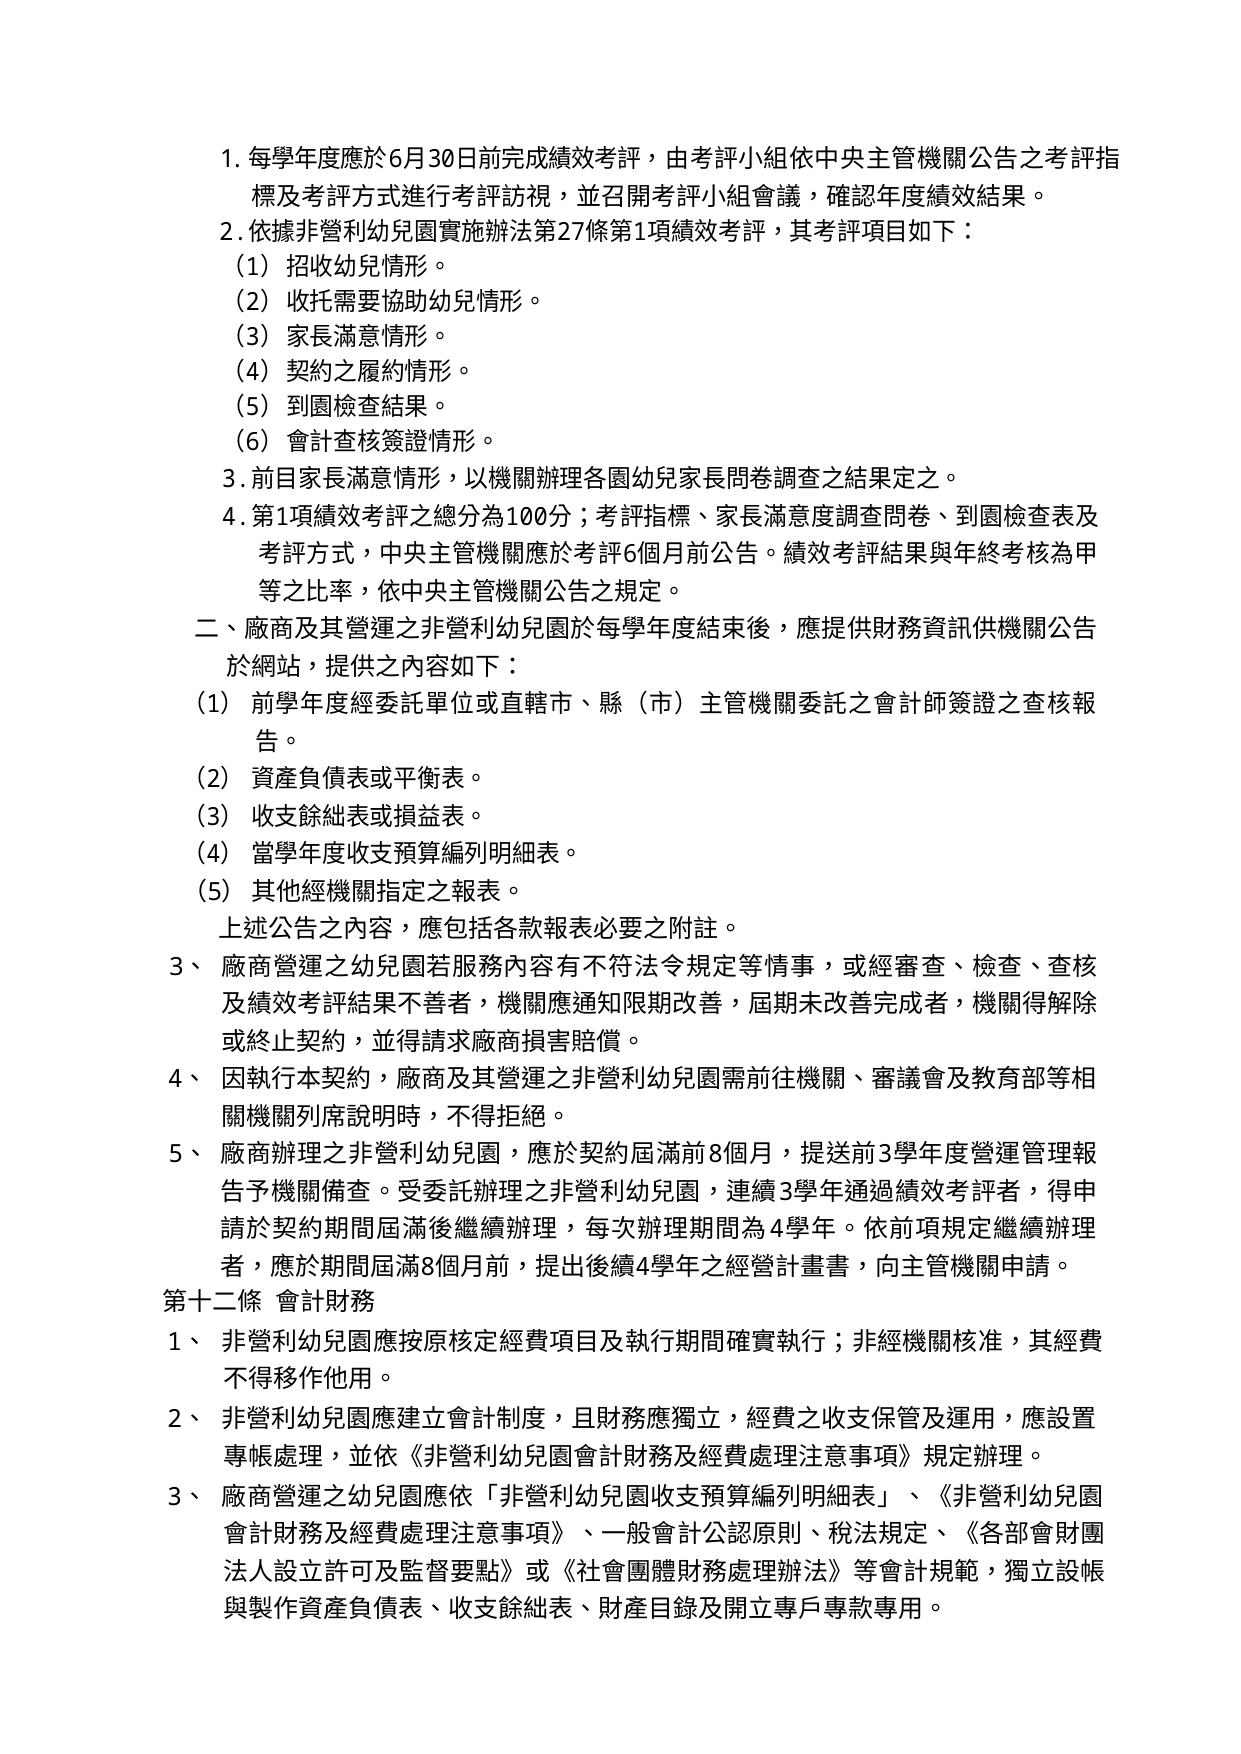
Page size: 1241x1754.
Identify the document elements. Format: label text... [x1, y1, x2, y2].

list 非營利幼兒園應按原核定經費項目及執行期間確實執行；非經機關核准，其經費不得移作他用。 [167, 1320, 1105, 1395]
list 前學年度經委託單位或直轄市、縣（市）主管機關委託之會計師簽證之查核報告。 [182, 682, 1098, 757]
list 非營利幼兒園應建立會計制度，且財務應獨立，經費之收支保管及運用，應設置專帳處理，並依《非營利幼兒園會計財務及經費處理注意事項》規定辦理。 [167, 1397, 1105, 1472]
list 契約之履約情形。 [222, 352, 1122, 387]
list 收托需要協助幼兒情形。 [222, 282, 1122, 317]
list 資產負債表或平衡表。 [182, 757, 1098, 795]
list 會計查核簽證情形。 [222, 422, 1122, 457]
list 招收幼兒情形。 [222, 247, 1122, 282]
list 廠商營運之幼兒園應依「非營利幼兒園收支預算編列明細表」、《非營利幼兒園會計財務及經費處理注意事項》、一般會計公認原則、稅法規定、《各部會財團法人設立許可及監督要點》或《社會團體財務處理辦法》等會計規範，獨立設帳與製作資產負債表、收支餘絀表、財產目錄及開立專戶專款專用。 [167, 1475, 1105, 1625]
text 上述公告之內容，應包括各款報表必要之附註。 [218, 907, 1098, 945]
list 其他經機關指定之報表。 [182, 870, 1098, 907]
list 廠商辦理之非營利幼兒園，應於契約屆滿前8個月，提送前3學年度營運管理報告予機關備查。受委託辦理之非營利幼兒園，連續3學年通過績效考評者，得申請於契約期間屆滿後繼續辦理，每次辦理期間為4學年。依前項規定繼續辦理者，應於期間屆滿8個月前，提出後續4學年之經營計畫書，向主管機關申請。 [168, 1132, 1098, 1282]
list 前目家長滿意情形，以機關辦理各園幼兒家長問卷調查之結果定之。 [222, 457, 1099, 495]
list 因執行本契約，廠商及其營運之非營利幼兒園需前往機關、審議會及教育部等相關機關列席說明時，不得拒絕。 [168, 1057, 1098, 1132]
text 二、廠商及其營運之非營利幼兒園於每學年度結束後，應提供財務資訊供機關公告於網站，提供之內容如下： [118, 607, 1099, 682]
list 當學年度收支預算編列明細表。 [182, 832, 1098, 870]
list 依據非營利幼兒園實施辦法第27條第1項績效考評，其考評項目如下： [219, 212, 1122, 247]
text 第十二條 會計財務 [162, 1282, 1122, 1317]
list 每學年度應於6月30日前完成績效考評，由考評小組依中央主管機關公告之考評指標及考評方式進行考評訪視，並召開考評小組會議，確認年度績效結果。 [220, 137, 1122, 212]
list 廠商營運之幼兒園若服務內容有不符法令規定等情事，或經審查、檢查、查核及績效考評結果不善者，機關應通知限期改善，屆期未改善完成者，機關得解除或終止契約，並得請求廠商損害賠償。 [169, 945, 1098, 1057]
list 家長滿意情形。 [222, 317, 1122, 352]
list 收支餘絀表或損益表。 [182, 795, 1098, 832]
list 第1項績效考評之總分為100分；考評指標、家長滿意度調查問卷、到園檢查表及考評方式，中央主管機關應於考評6個月前公告。績效考評結果與年終考核為甲等之比率，依中央主管機關公告之規定。 [222, 495, 1099, 607]
list 到園檢查結果。 [222, 387, 1122, 422]
